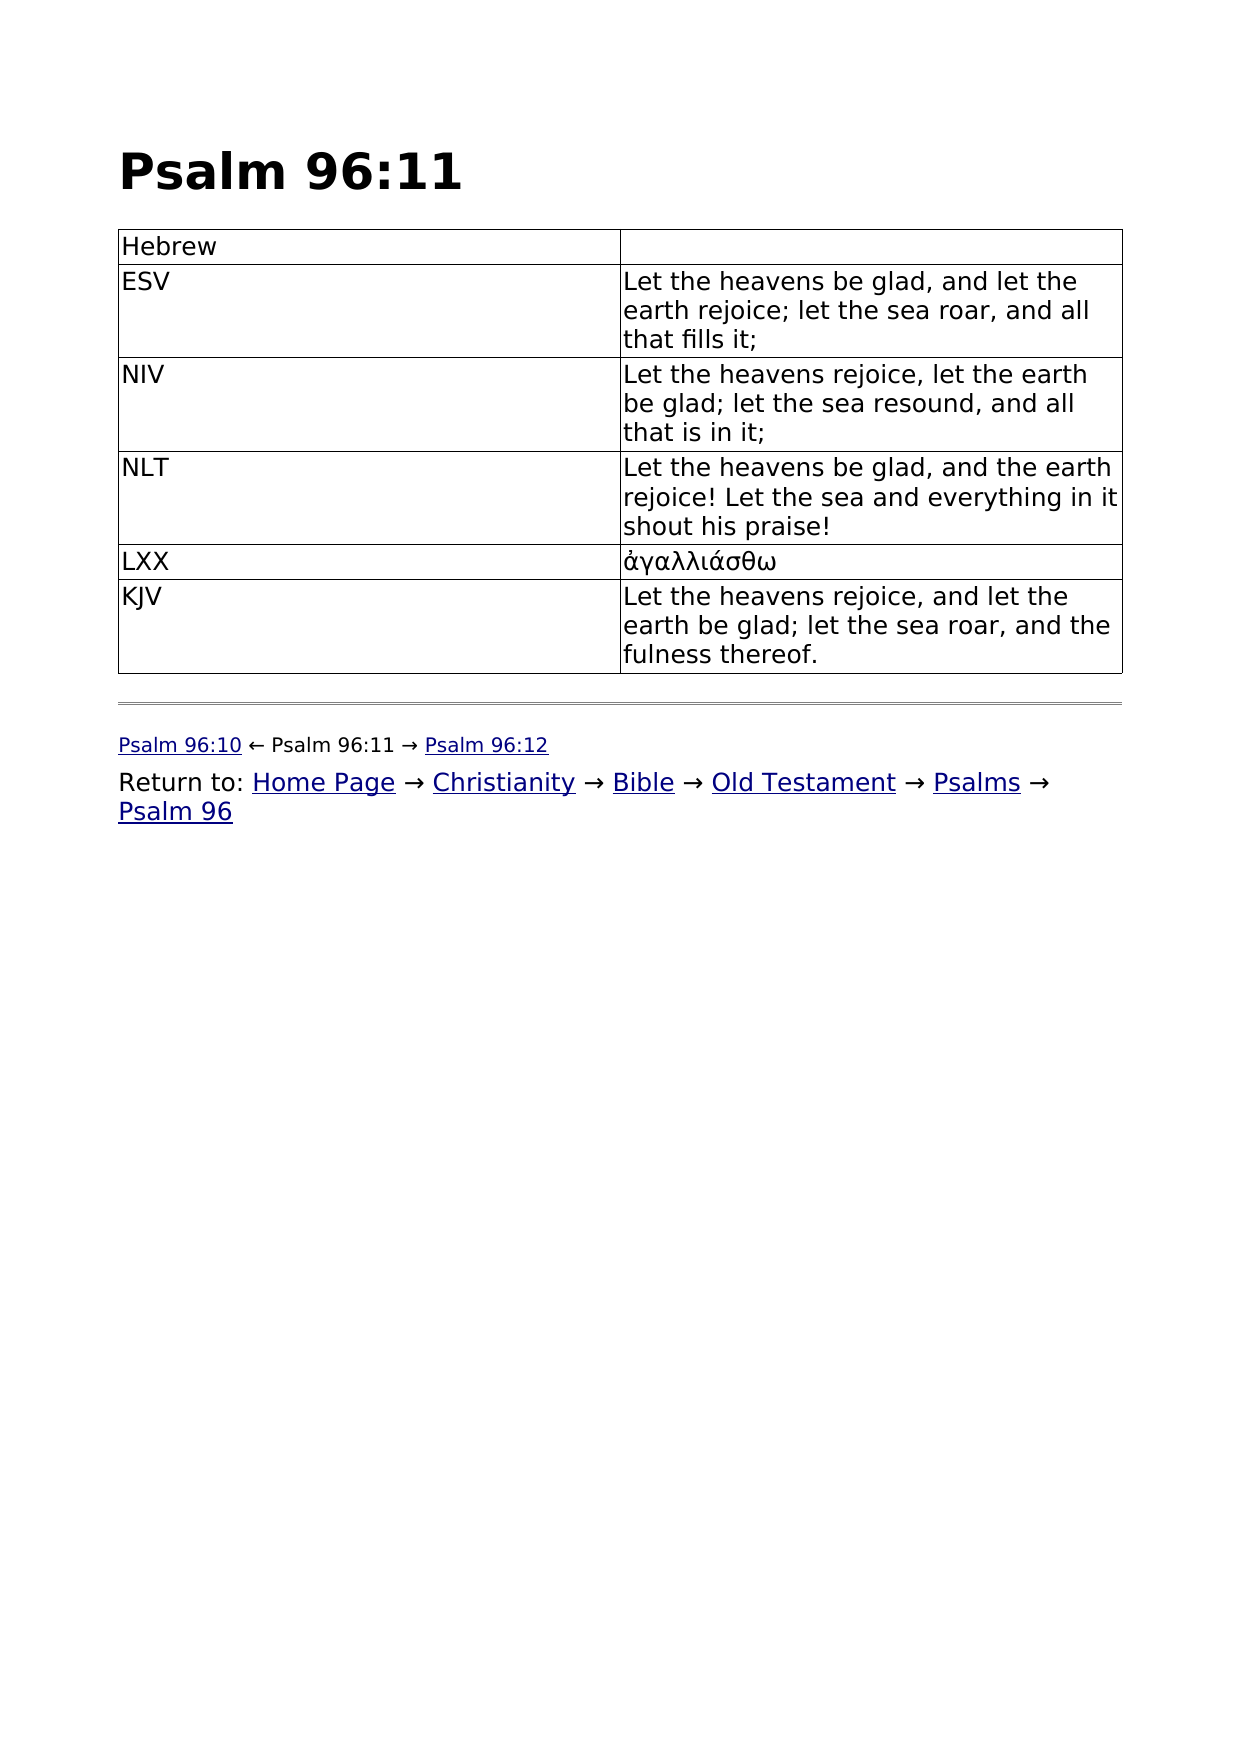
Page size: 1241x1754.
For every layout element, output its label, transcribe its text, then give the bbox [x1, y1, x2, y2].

table_cell Let the heavens rejoice, and let the earth be glad; let the sea roar, and the fulness thereof. [621, 580, 1122, 673]
table_cell ἀγαλλιάσθω [621, 545, 1122, 579]
subtitle Psalm 96:11 [118, 143, 1122, 201]
table_cell LXX [119, 545, 620, 579]
table_cell Let the heavens be glad, and let the earth rejoice; let the sea roar, and all that fills it; [621, 265, 1122, 357]
table_header [621, 230, 1122, 264]
text Return to: Home Page → Christianity → Bible → Old Testament → Psalms → Psalm 96 [118, 768, 1122, 826]
table_cell NLT [119, 452, 620, 544]
table_header Hebrew [119, 230, 620, 264]
table_cell NIV [119, 358, 620, 451]
table_cell ESV [119, 265, 620, 357]
table_cell Let the heavens be glad, and the earth rejoice! Let the sea and everything in it shout his praise! [621, 452, 1122, 544]
text Psalm 96:10 ← Psalm 96:11 → Psalm 96:12 [118, 734, 1122, 768]
table_cell Let the heavens rejoice, let the earth be glad; let the sea resound, and all that is in it; [621, 358, 1122, 451]
table_cell KJV [119, 580, 620, 673]
